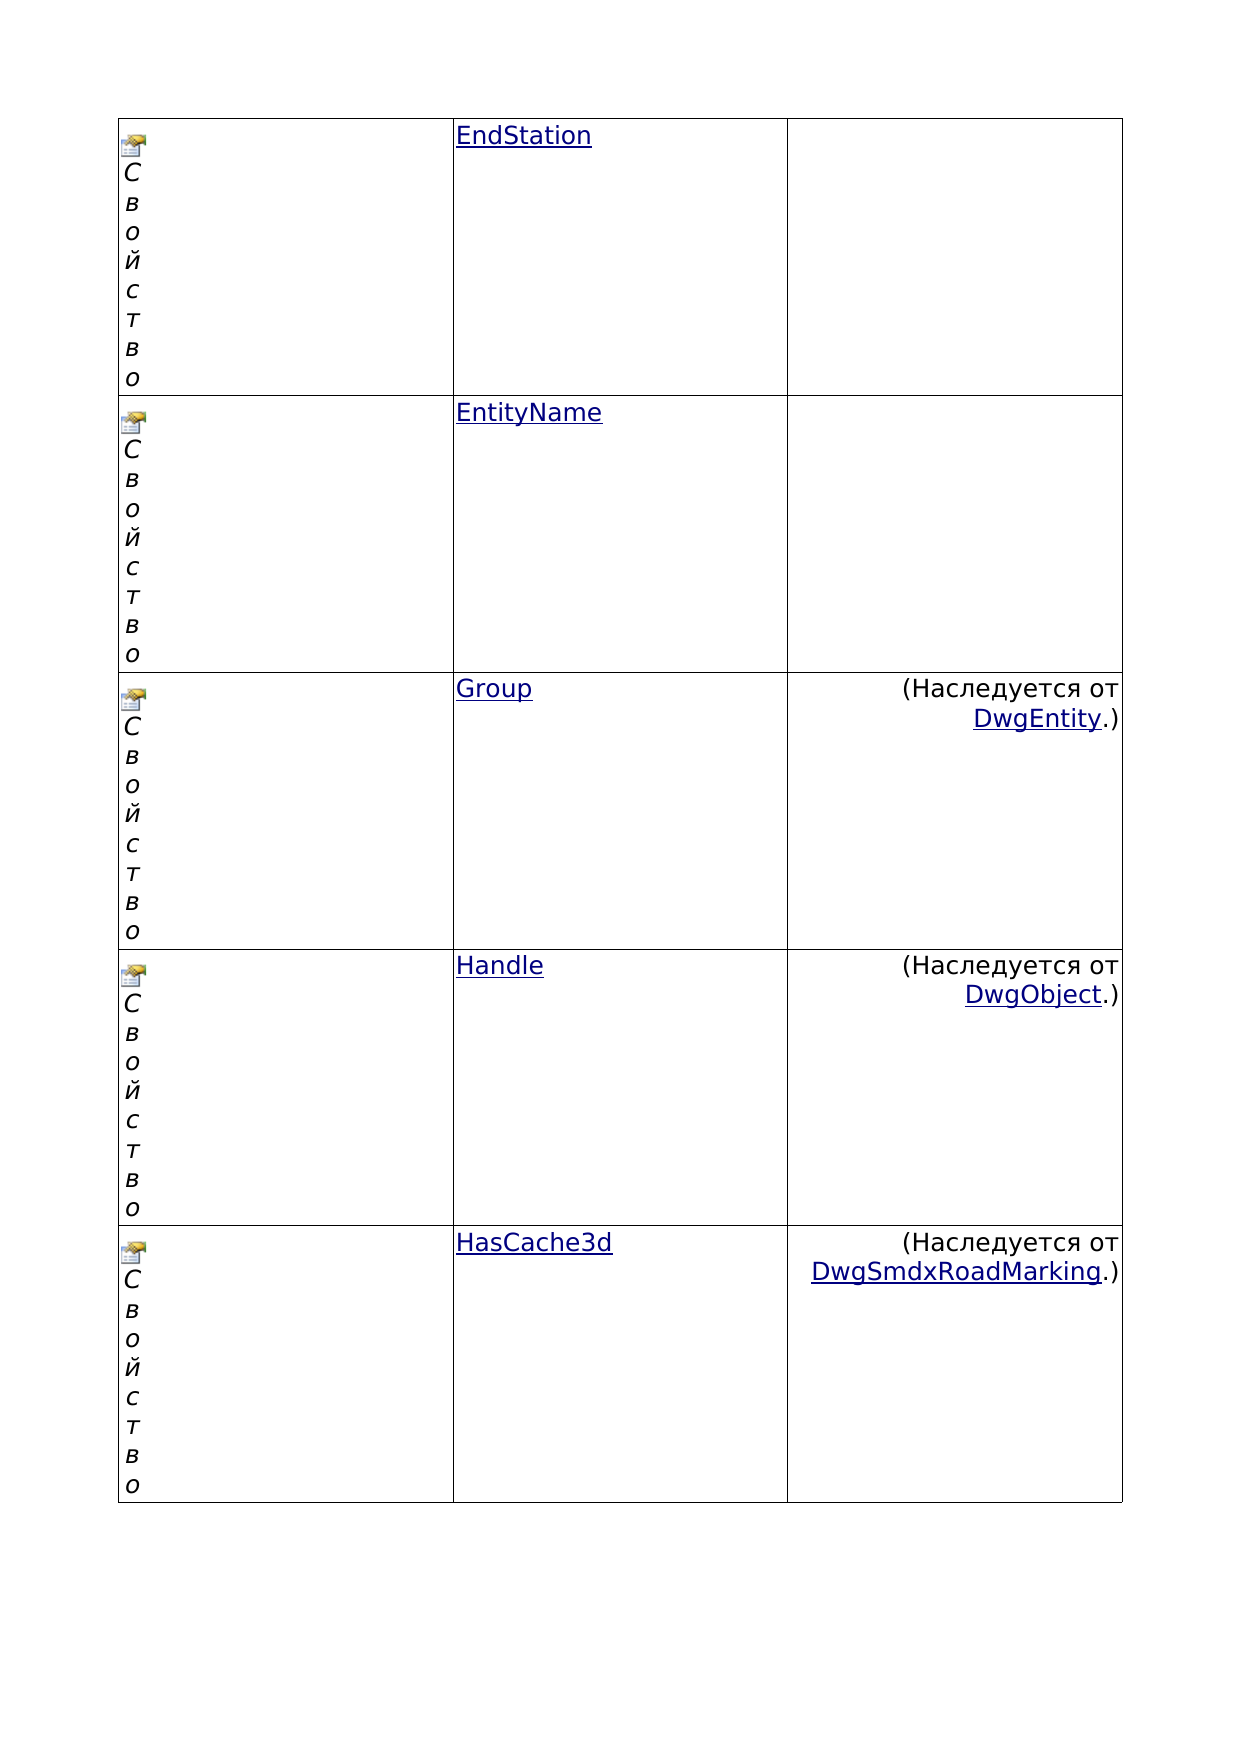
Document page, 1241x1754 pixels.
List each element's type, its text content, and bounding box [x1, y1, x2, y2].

table_cell [788, 396, 1122, 672]
table_cell [119, 119, 453, 395]
table_cell [788, 119, 1122, 395]
table_cell [119, 1226, 453, 1502]
picture [121, 1240, 147, 1266]
table_cell (Наследуется от DwgEntity.) [788, 673, 1122, 948]
picture [121, 687, 147, 713]
table_cell (Наследуется от DwgObject.) [788, 950, 1122, 1225]
picture [121, 133, 147, 159]
table_cell [119, 950, 453, 1225]
table_cell EntityName [454, 396, 787, 672]
table_cell [119, 396, 453, 672]
table_cell Handle [454, 950, 787, 1225]
table_cell HasCache3d [454, 1226, 787, 1502]
table_cell Group [454, 673, 787, 948]
table_cell [119, 673, 453, 948]
picture [121, 963, 147, 989]
table_cell EndStation [454, 119, 787, 395]
picture [121, 410, 147, 436]
table_cell (Наследуется от DwgSmdxRoadMarking.) [788, 1226, 1122, 1502]
